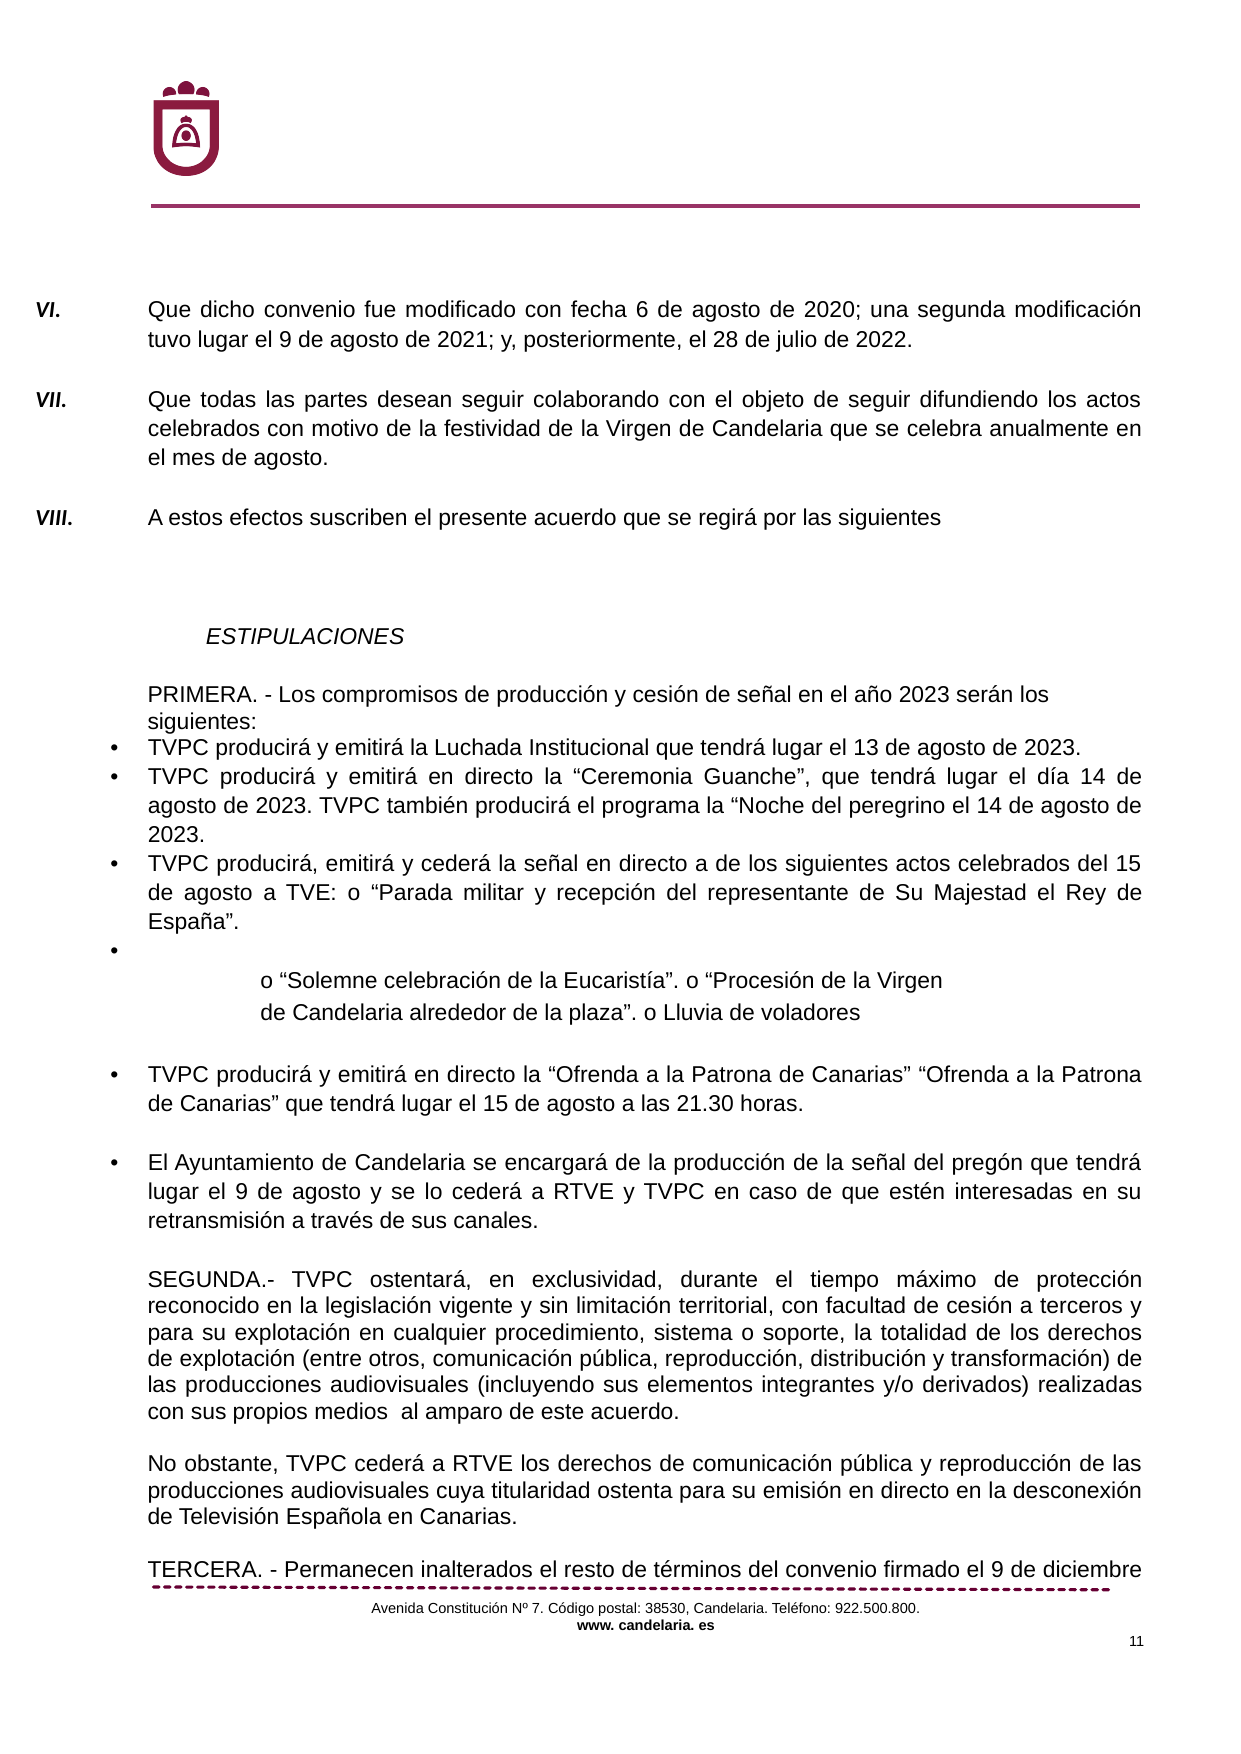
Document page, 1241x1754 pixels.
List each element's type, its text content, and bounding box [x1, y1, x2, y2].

text o “Solemne celebración de la Eucaristía”. o “Procesión de la Virgen de Candelaria alrededor de la plaza”. o Lluvia de voladores [260, 967, 968, 1025]
text SEGUNDA.- TVPC ostentará, en exclusividad, durante el tiempo máximo de protección reconocido en la legislación vigente y sin limitación territorial, con facultad de cesión a terceros y para su explotación en cualquier procedimiento, sistema o soporte, la totalidad de los derechos de explotación (entre otros, comunicación pública, reproducción, distribución y transformación) de las producciones audiovisuales (incluyendo sus elementos integrantes y/o derivados) realizadas con sus propios medios al amparo de este acuerdo. [147, 1266, 1143, 1424]
list Que dicho convenio fue modificado con fecha 6 de agosto de 2020; una segunda modificación tuvo lugar el 9 de agosto de 2021; y, posteriormente, el 28 de julio de 2022. [35, 295, 1143, 352]
list TVPC producirá, emitirá y cederá la señal en directo a de los siguientes actos celebrados del 15 de agosto a TVE: o “Parada militar y recepción del representante de Su Majestad el Rey de España”. [110, 850, 1143, 934]
text PRIMERA. - Los compromisos de producción y cesión de señal en el año 2023 serán los siguientes: [147, 681, 1143, 734]
text TERCERA. - Permanecen inalterados el resto de términos del convenio firmado el 9 de diciembre [147, 1556, 1143, 1582]
text No obstante, TVPC cederá a RTVE los derechos de comunicación pública y reproducción de las producciones audiovisuales cuya titularidad ostenta para su emisión en directo en la desconexión de Televisión Española en Canarias. [147, 1450, 1143, 1529]
list El Ayuntamiento de Candelaria se encargará de la producción de la señal del pregón que tendrá lugar el 9 de agosto y se lo cederá a RTVE y TVPC en caso de que estén interesadas en su retransmisión a través de sus canales. [110, 1149, 1143, 1233]
subtitle ESTIPULACIONES [206, 623, 1144, 649]
list Que todas las partes desean seguir colaborando con el objeto de seguir difundiendo los actos celebrados con motivo de la festividad de la Virgen de Candelaria que se celebra anualmente en el mes de agosto. [35, 385, 1143, 471]
list TVPC producirá y emitirá la Luchada Institucional que tendrá lugar el 13 de agosto de 2023. [110, 734, 1143, 760]
list A estos efectos suscriben el presente acuerdo que se regirá por las siguientes [35, 503, 1143, 531]
list TVPC producirá y emitirá en directo la “Ofrenda a la Patrona de Canarias” “Ofrenda a la Patrona de Canarias” que tendrá lugar el 15 de agosto a las 21.30 horas. [110, 1061, 1143, 1117]
list TVPC producirá y emitirá en directo la “Ceremonia Guanche”, que tendrá lugar el día 14 de agosto de 2023. TVPC también producirá el programa la “Noche del peregrino el 14 de agosto de 2023. [110, 763, 1143, 847]
